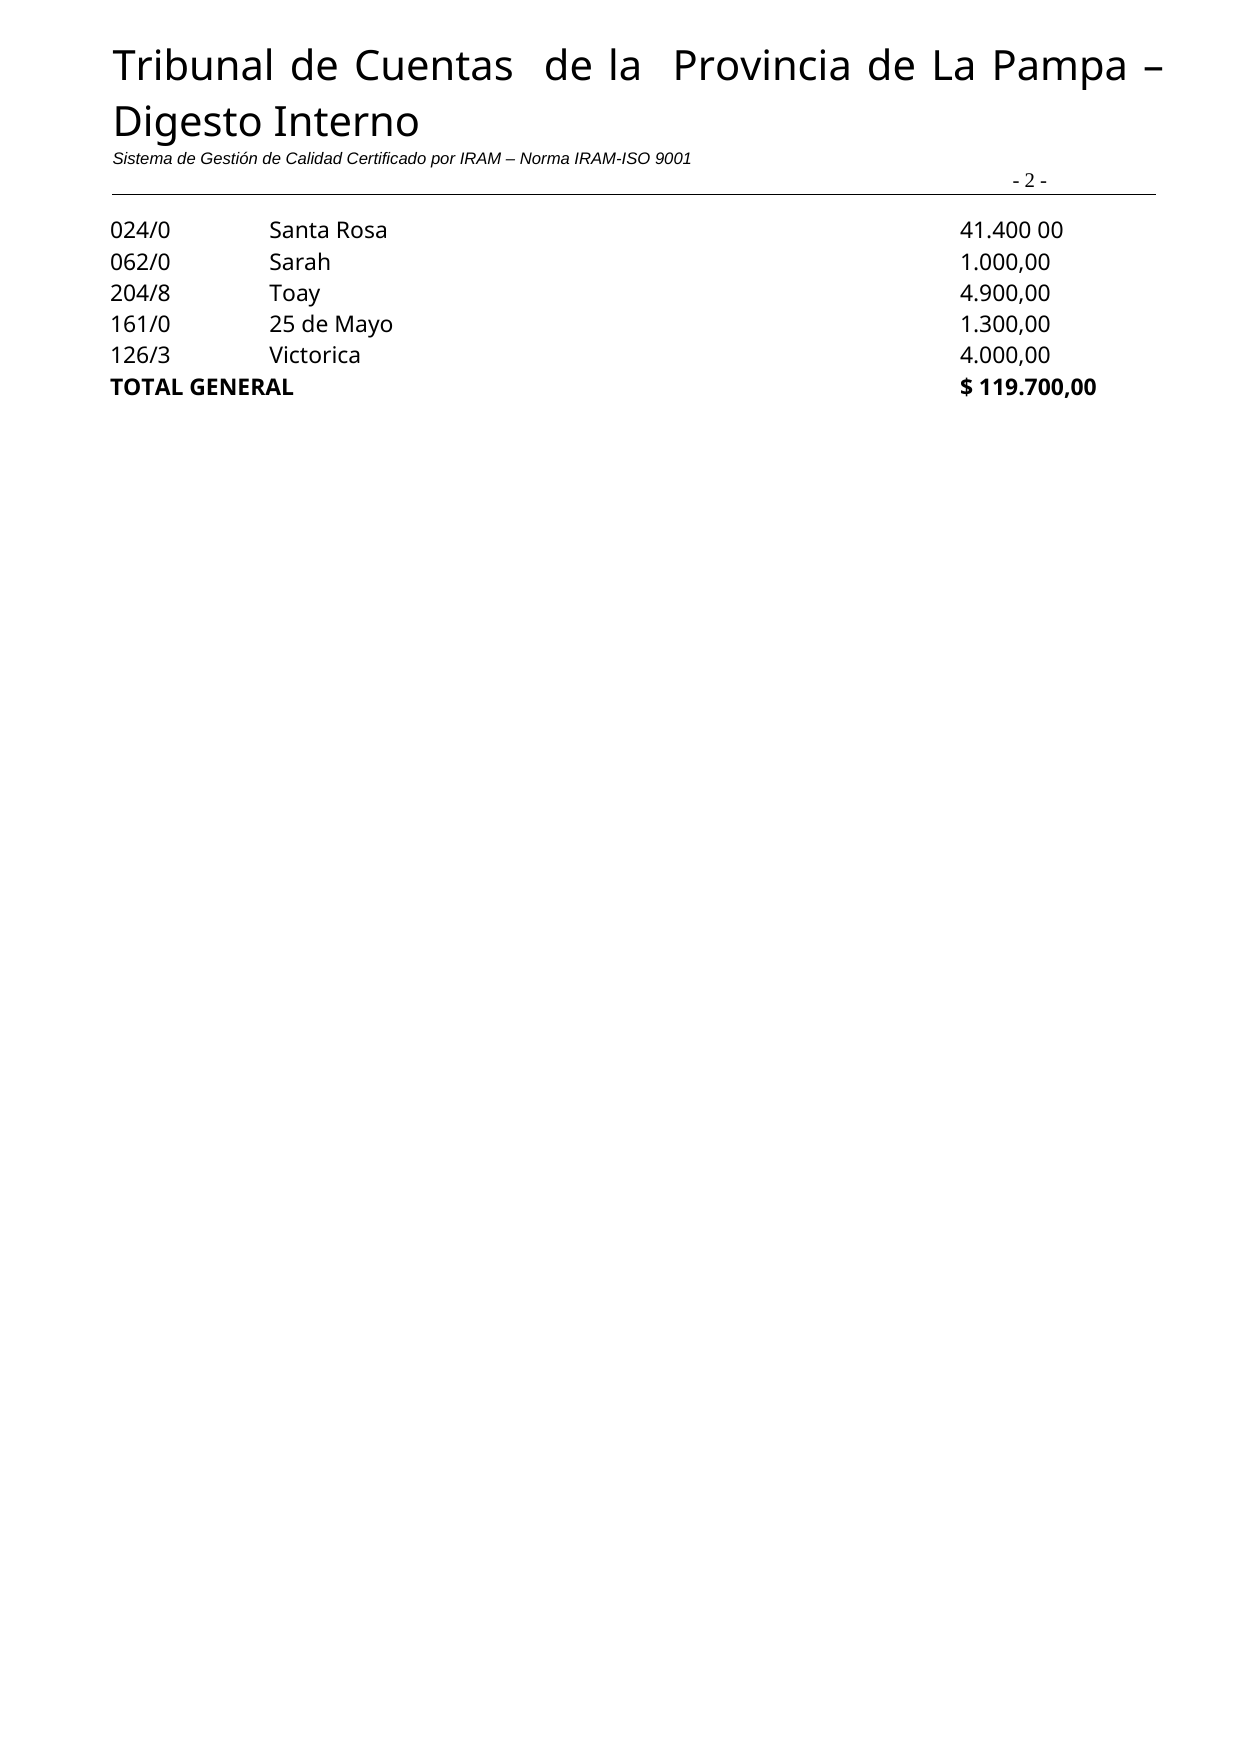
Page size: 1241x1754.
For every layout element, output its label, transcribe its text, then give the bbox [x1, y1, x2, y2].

table_cell 024/0 [99, 215, 258, 246]
table_cell 126/3 [99, 340, 258, 371]
table_cell 1.300,00 [949, 308, 1187, 339]
table_cell Victorica [258, 340, 948, 371]
table_cell 4.900,00 [949, 277, 1187, 308]
table_cell 204/8 [99, 277, 258, 308]
table_cell Toay [258, 277, 948, 308]
table_cell 1.000,00 [949, 246, 1187, 277]
table_cell TOTAL GENERAL [99, 371, 948, 402]
table_cell 062/0 [99, 246, 258, 277]
table_cell 161/0 [99, 308, 258, 339]
table_cell 41.400 00 [949, 215, 1187, 246]
table_cell $ 119.700,00 [949, 371, 1187, 402]
table_cell 4.000,00 [949, 340, 1187, 371]
table_cell Sarah [258, 246, 948, 277]
table_cell Santa Rosa [258, 215, 948, 246]
table_cell 25 de Mayo [258, 308, 948, 339]
